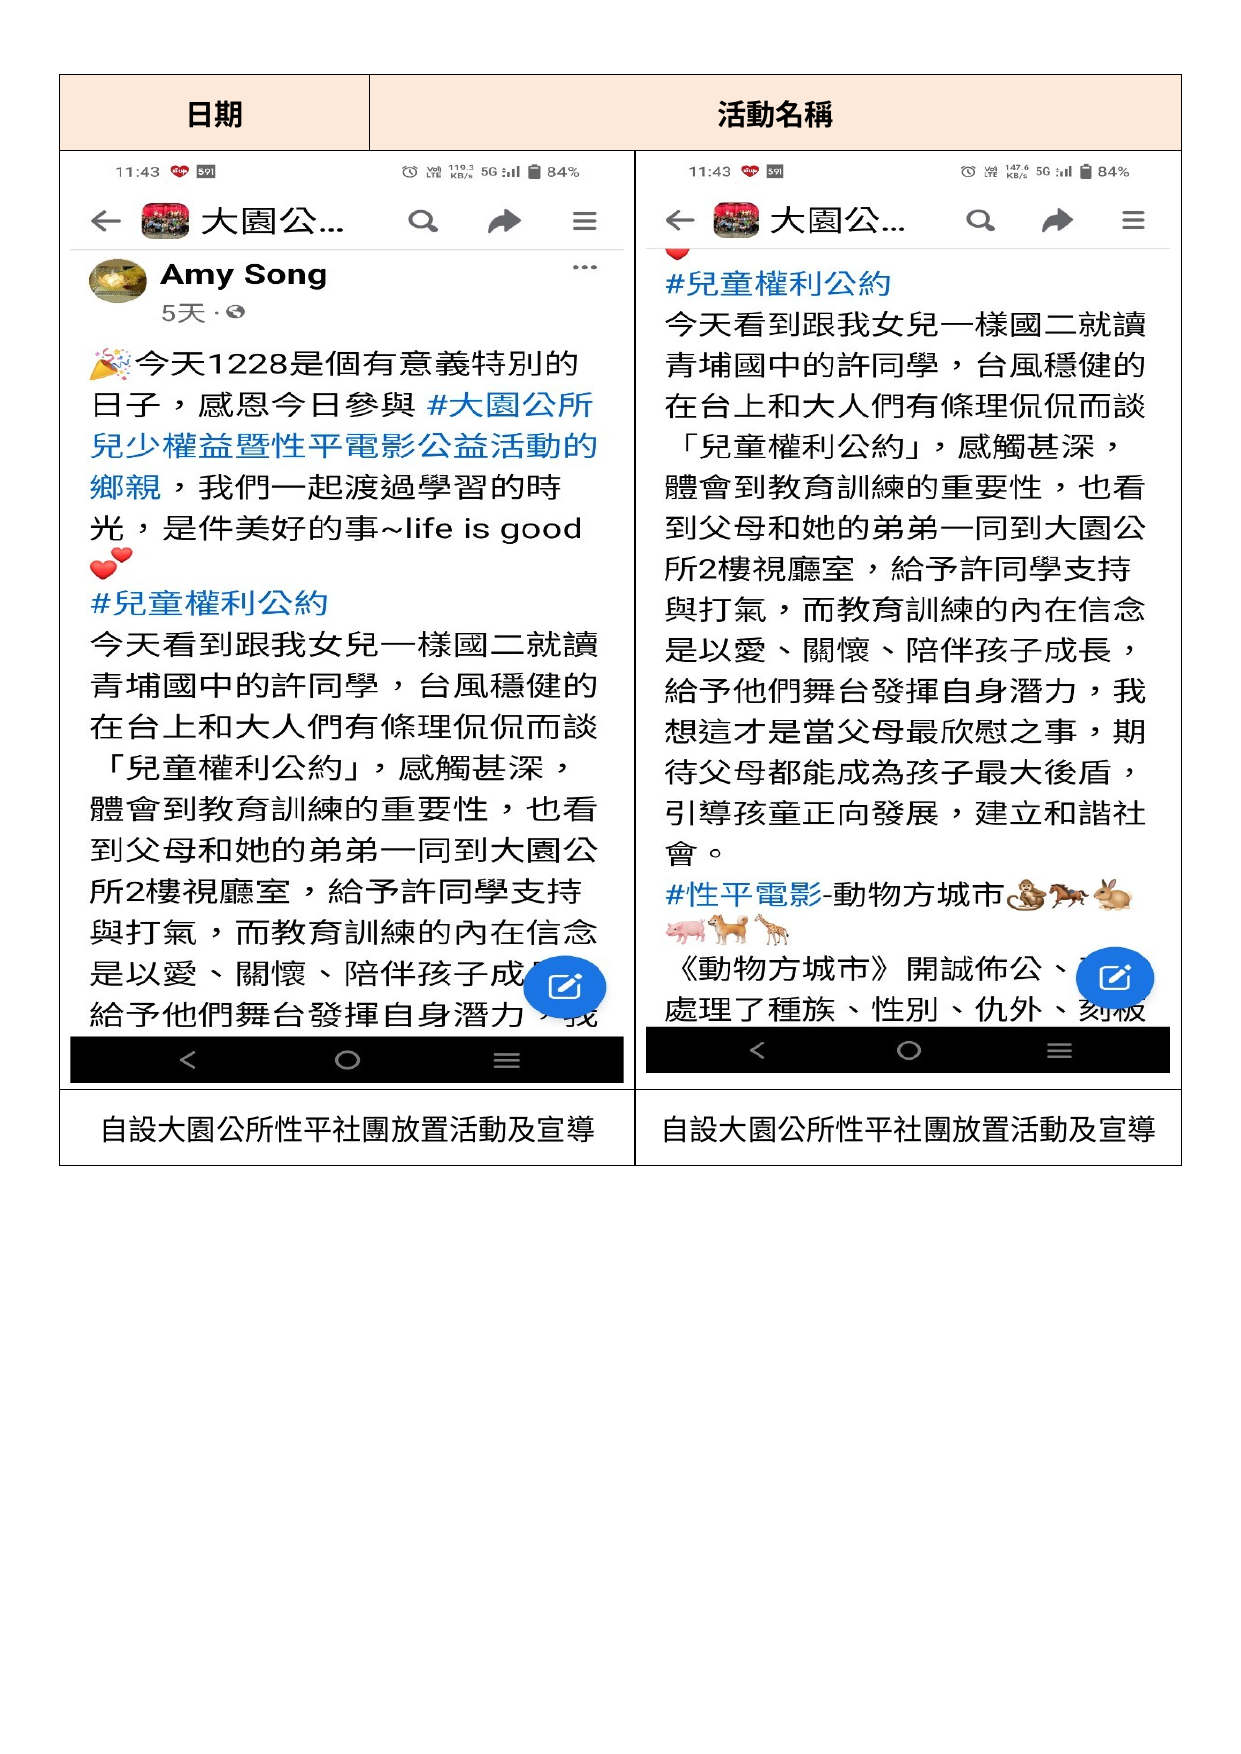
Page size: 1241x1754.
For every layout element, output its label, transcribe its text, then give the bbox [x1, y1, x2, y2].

table_cell [636, 151, 1181, 1089]
table_header 日期 [60, 75, 369, 150]
table_cell 自設大園公所性平社團放置活動及宣導 [60, 1090, 634, 1165]
picture [70, 151, 624, 1083]
table_header 活動名稱 [370, 75, 1181, 150]
picture [646, 151, 1170, 1073]
table_cell [60, 151, 634, 1089]
table_cell 自設大園公所性平社團放置活動及宣導 [636, 1090, 1181, 1165]
